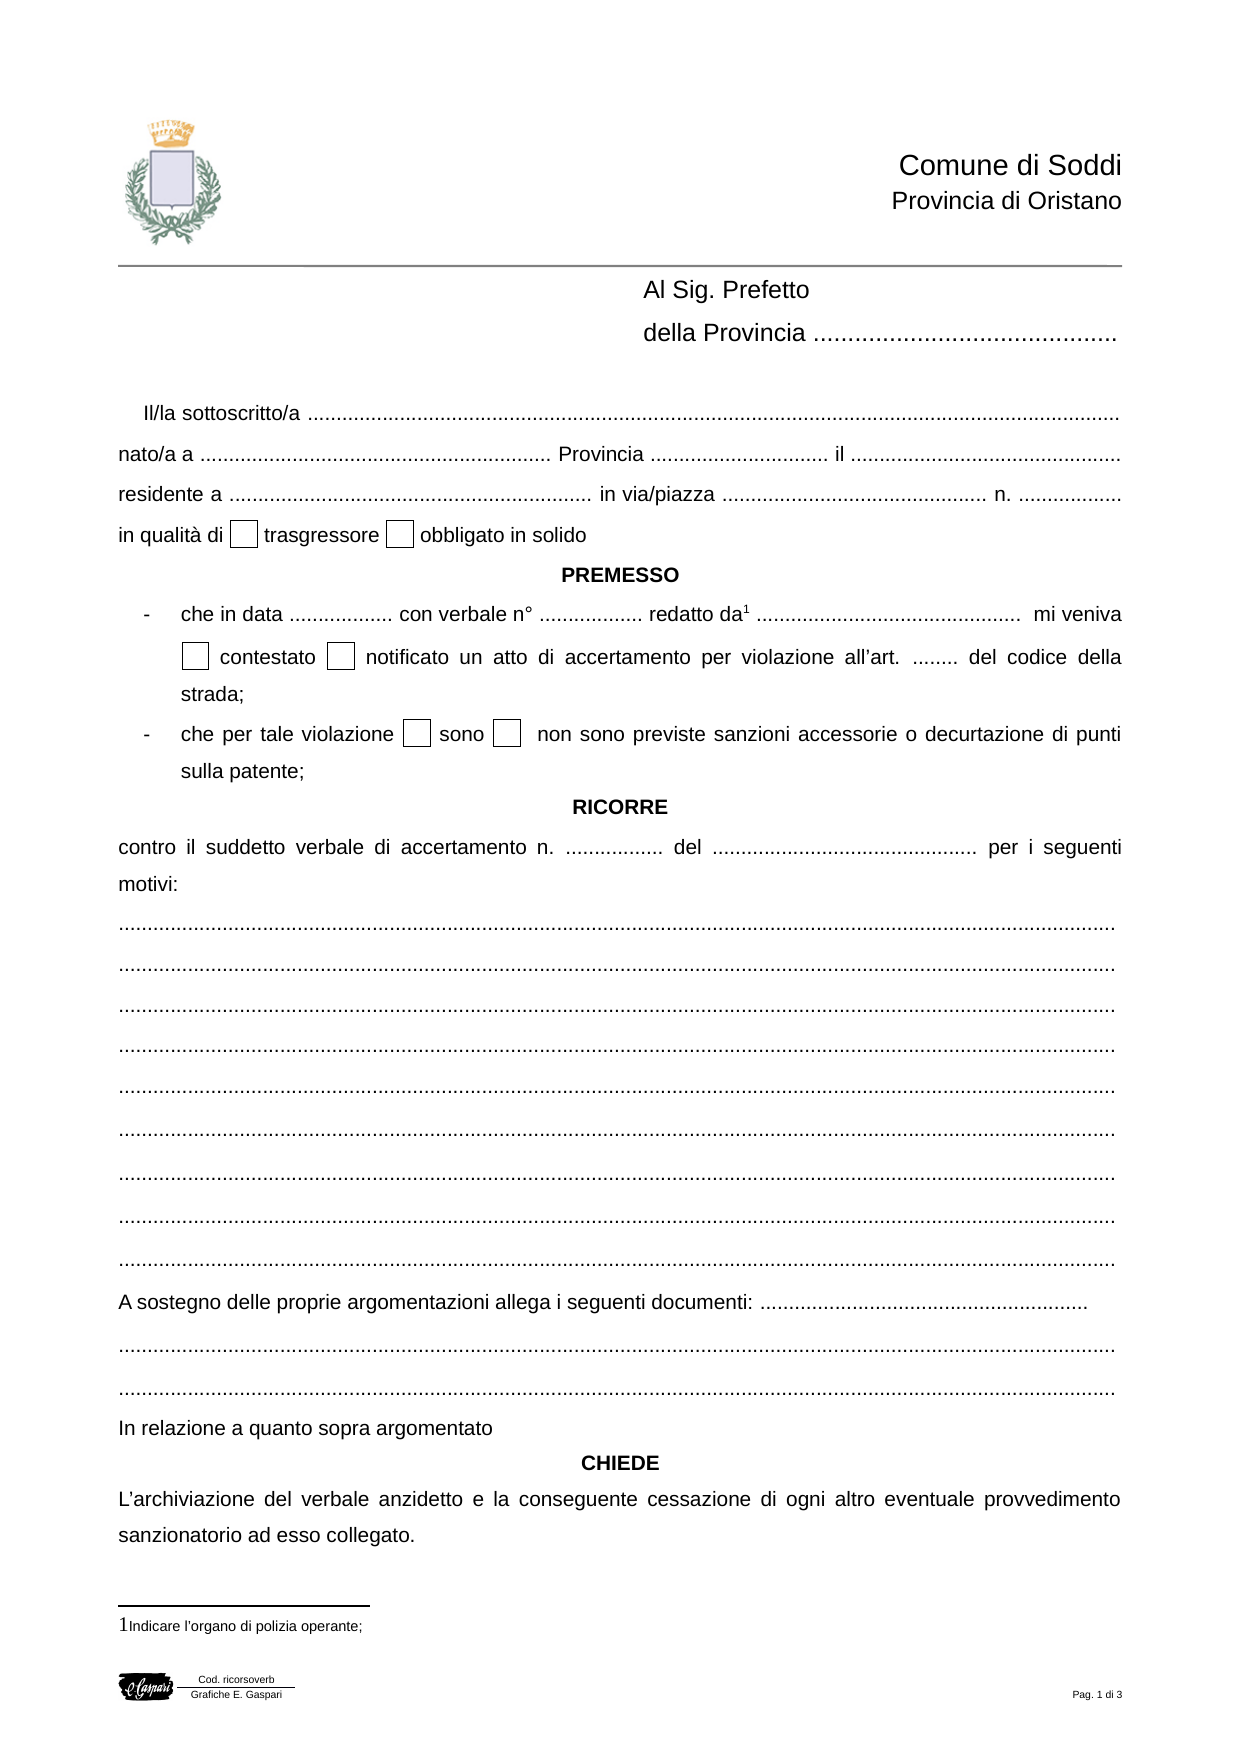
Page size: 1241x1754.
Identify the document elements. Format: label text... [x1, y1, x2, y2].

text L’archiviazione del verbale anzidetto e la conseguente cessazione di ogni altro eventuale provvedimento sanzionatorio ad esso collegato. [118, 1487, 1122, 1547]
text ............................................................................................................................................................................. [118, 1113, 1122, 1142]
text Al Sig. Prefetto [643, 275, 1122, 303]
list che in data .................. con verbale n° .................. redatto da .............................................. mi veniva contestato notificato un atto di accertamento per violazione all’art. ........ del codice della strada; [143, 598, 1122, 706]
text ............................................................................................................................................................................. [118, 1200, 1122, 1228]
text ............................................................................................................................................................................. ............................................................................................................................................................................. ............................................................................................................................................................................. ............................................................................................................................................................................. ............................................................................................................................................................................. [118, 907, 1122, 1099]
text PREMESSO [118, 562, 1122, 586]
text Comune di Soddi [224, 148, 1122, 181]
text ............................................................................................................................................................................. [118, 1372, 1122, 1401]
text ............................................................................................................................................................................. [118, 1329, 1122, 1358]
text A sostegno delle proprie argomentazioni allega i seguenti documenti: ......................................................... [118, 1286, 1122, 1315]
text ............................................................................................................................................................................. [118, 1157, 1122, 1185]
text In relazione a quanto sopra argomentato [118, 1415, 1122, 1439]
picture [118, 1672, 174, 1701]
list Indicare l’organo di polizia operante; [118, 1612, 1122, 1636]
text ............................................................................................................................................................................. [118, 1243, 1122, 1272]
text della Provincia ............................................ [643, 318, 1122, 347]
picture [122, 117, 224, 248]
text contro il suddetto verbale di accertamento n. ................. del .............................................. per i seguenti motivi: [118, 831, 1122, 895]
list che per tale violazione sono non sono previste sanzioni accessorie o decurtazione di punti sulla patente; [143, 718, 1122, 783]
text RICORRE [118, 795, 1122, 819]
text Provincia di Oristano [224, 186, 1122, 215]
text Il/la sottoscritto/a ............................................................................................................................................. nato/a a ............................................................. Provincia ............................... il ............................................... residente a ............................................................... in via/piazza .............................................. n. .................. in qualità di trasgressore obbligato in solido [118, 397, 1122, 548]
text CHIEDE [118, 1451, 1122, 1475]
